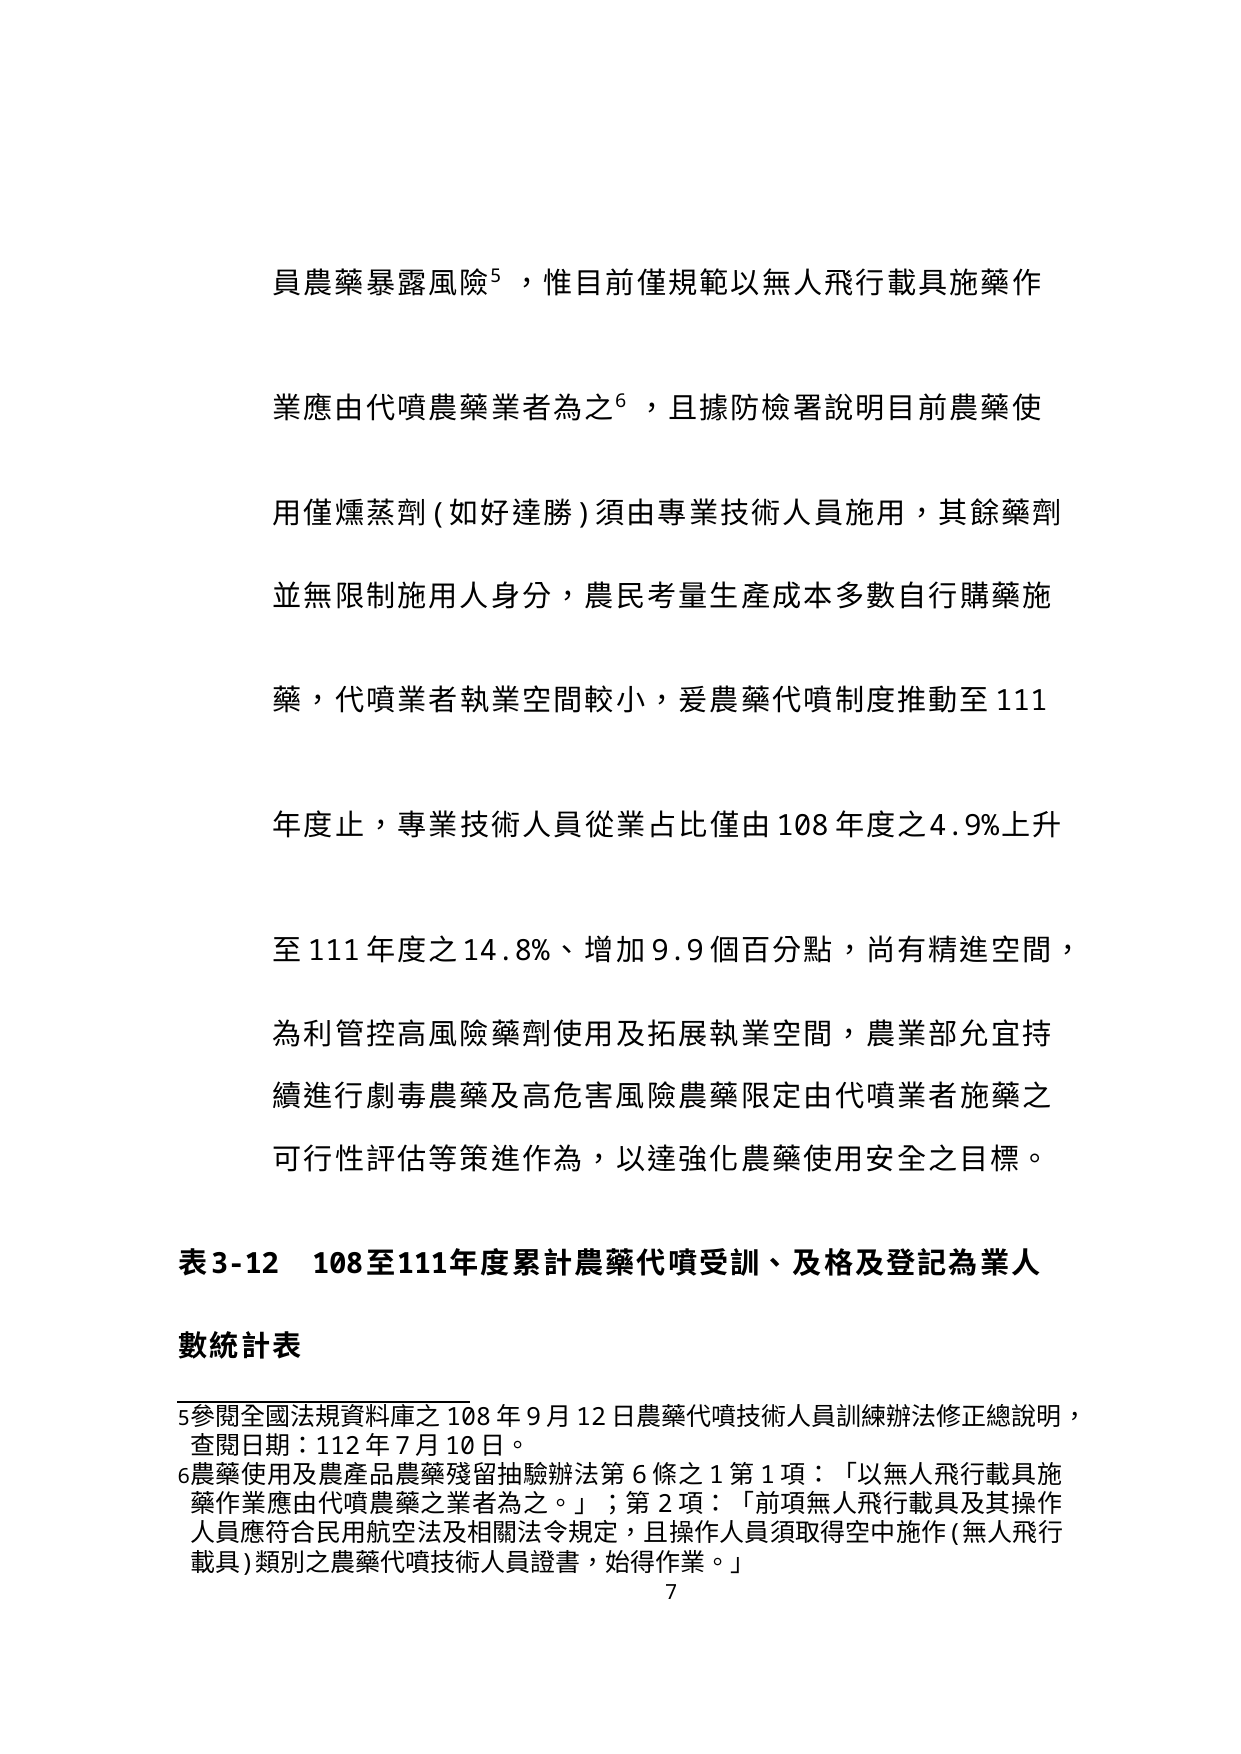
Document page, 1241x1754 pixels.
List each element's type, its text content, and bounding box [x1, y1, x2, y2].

text 農藥使用及農產品農藥殘留抽驗辦法第6條之1第1項：「以無人飛行載具施藥作業應由代噴農藥之業者為之。」；第2項：「前項無人飛行載具及其操作人員應符合民用航空法及相關法令規定，且操作人員須取得空中施作(無人飛行載具)類別之農藥代噴技術人員證書，始得作業。」 [177, 1460, 1063, 1577]
text 農業部為保護農業生產安全及提升病蟲害防治作業效能，於108年9月12日修正發布農藥代噴技術人員訓練辦法，推動專業農藥代噴及無人飛行載具專業施藥技術人員制度，以逐步落實高風險農藥強化分級管理及減少施藥人員農藥暴露風險，惟目前僅規範以無人飛行載具施藥作業應由代噴農藥業者為之，且據防檢署說明目前農藥使用僅燻蒸劑(如好達勝)須由專業技術人員施用，其餘藥劑並無限制施用人身分，農民考量生產成本多數自行購藥施藥，代噴業者執業空間較小，爰農藥代噴制度推動至111年度止，專業技術人員從業占比僅由108年度之4.9%上升至111年度之14.8%、增加9.9個百分點，尚有精進空間，為利管控高風險藥劑使用及拓展執業空間，農業部允宜持續進行劇毒農藥及高危害風險農藥限定由代噴業者施藥之可行性評估等策進作為，以達強化農藥使用安全之目標。 [266, 177, 1063, 1177]
text 表3-12 108至111年度累計農藥代噴受訓、及格及登記為業人數統計表 [177, 1177, 1063, 1365]
text 參閱全國法規資料庫之108年9月12日農藥代噴技術人員訓練辦法修正總說明，查閱日期：112年7月10日。 [177, 1402, 1063, 1460]
